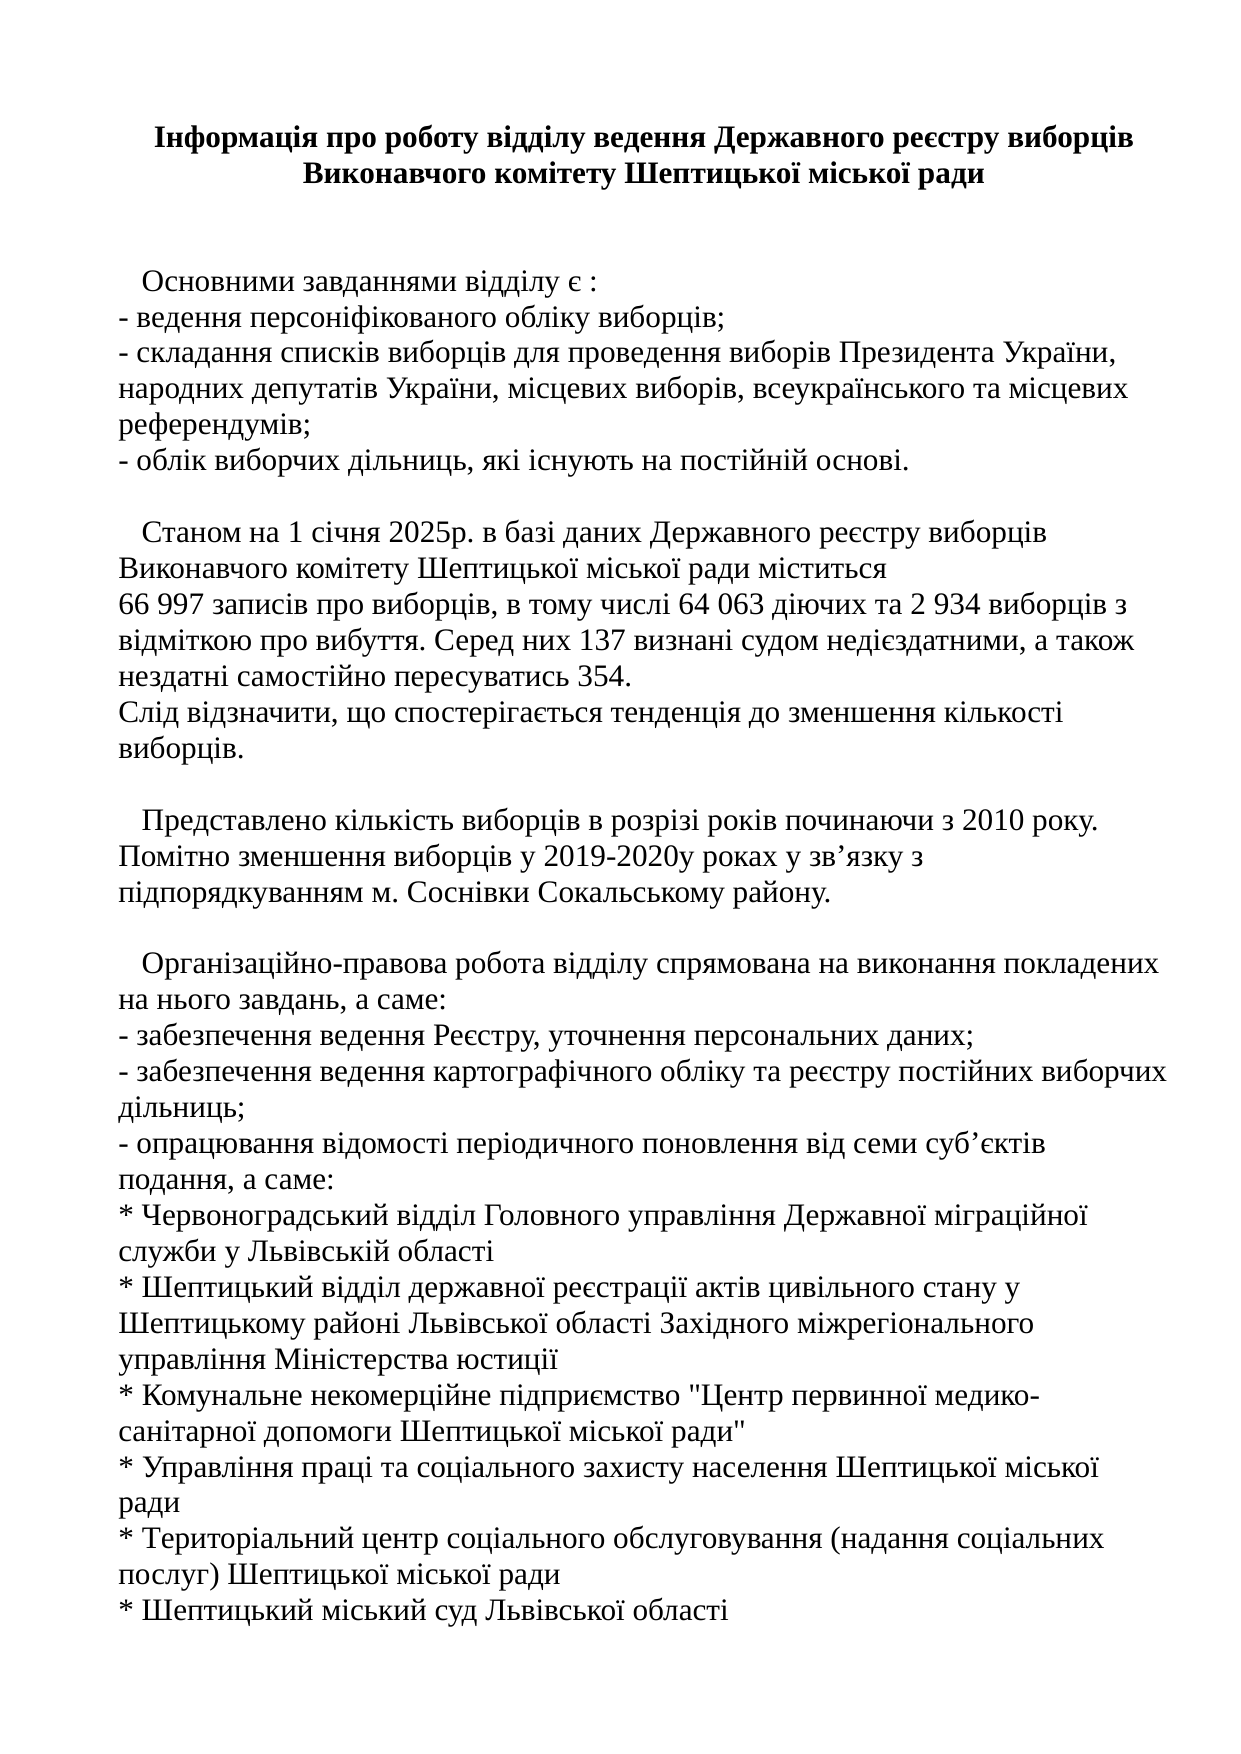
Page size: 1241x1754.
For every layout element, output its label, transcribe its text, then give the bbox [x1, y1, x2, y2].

text * Управління праці та соціального захисту населення Шептицької міської ради [118, 1448, 1170, 1520]
text Станом на 1 січня 2025р. в базі даних Державного реєстру виборців Виконавчого комітету Шептицької міської ради міститься [118, 513, 1170, 585]
text * Комунальне некомерційне підприємство "Центр первинної медико-санітарної допомоги Шептицької міської ради" [118, 1376, 1170, 1448]
text * Шептицький міський суд Львівської області [118, 1592, 1170, 1627]
text 66 997 записів про виборців, в тому числі 64 063 діючих та 2 934 виборців з відміткою про вибуття. Серед них 137 визнані судом недієздатними, а також нездатні самостійно пересуватись 354. [118, 585, 1170, 693]
text * Червоноградський відділ Головного управління Державної міграційної служби у Львівській області [118, 1196, 1170, 1268]
text Основними завданнями відділу є : [118, 262, 1170, 298]
text Інформація про роботу відділу ведення Державного реєстру виборців Виконавчого комітету Шептицької міської ради [118, 118, 1170, 190]
text - забезпечення ведення Реєстру, уточнення персональних даних; [118, 1017, 1170, 1052]
text Представлено кількість виборців в розрізі років починаючи з 2010 року. Помітно зменшення виборців у 2019-2020у роках у зв’язку з підпорядкуванням м. Соснівки Сокальському району. [118, 801, 1170, 909]
text Організаційно-правова робота відділу спрямована на виконання покладених на нього завдань, а саме: [118, 945, 1170, 1017]
text * Шептицький відділ державної реєстрації актів цивільного стану у Шептицькому районі Львівської області Західного міжрегіонального управління Міністерства юстиції [118, 1268, 1170, 1376]
text - ведення персоніфікованого обліку виборців; - складання списків виборців для проведення виборів Президента України, народних депутатів України, місцевих виборів, всеукраїнського та місцевих референдумів; [118, 298, 1170, 442]
text Слід відзначити, що спостерігається тенденція до зменшення кількості виборців. [118, 693, 1170, 765]
text - облік виборчих дільниць, які існують на постійній основі. [118, 442, 1170, 477]
text * Територіальний центр соціального обслуговування (надання соціальних послуг) Шептицької міської ради [118, 1520, 1170, 1592]
text - опрацювання відомості періодичного поновлення від семи суб’єктів подання, а саме: [118, 1124, 1170, 1196]
text - забезпечення ведення картографічного обліку та реєстру постійних виборчих дільниць; [118, 1052, 1170, 1124]
